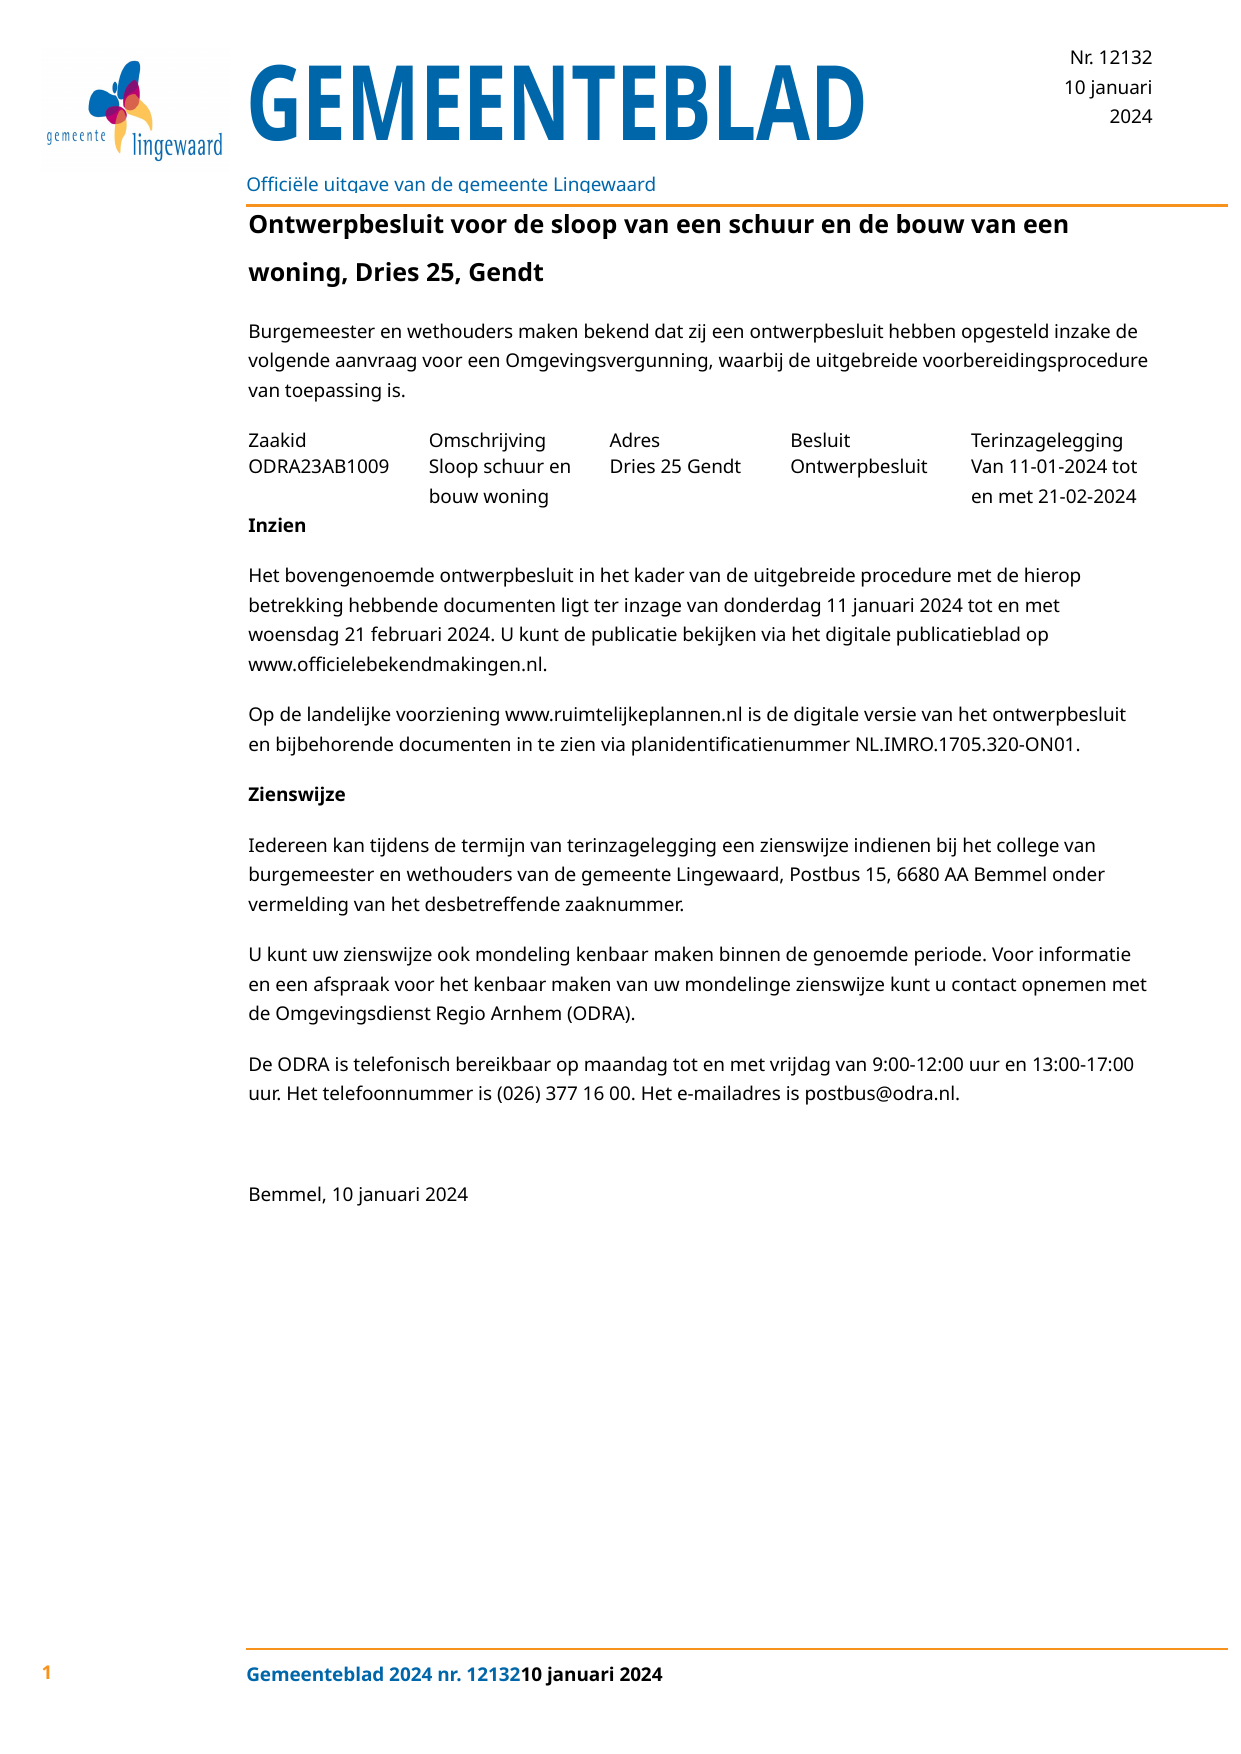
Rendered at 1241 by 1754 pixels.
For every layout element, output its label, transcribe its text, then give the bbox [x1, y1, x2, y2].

table_cell Van 11-01-2024 tot en met 21-02-2024 [971, 453, 1152, 509]
text Inzien [248, 512, 1152, 538]
picture [41, 47, 231, 172]
table_header Terinzagelegging [971, 428, 1152, 453]
table_header Besluit [790, 428, 971, 453]
text De ODRA is telefonisch bereikbaar op maandag tot en met vrijdag van 9:00-12:00 uur en 13:00-17:00 uur. Het telefoonnummer is (026) 377 16 00. Het e-mailadres is postbus@odra.nl. [248, 1051, 1152, 1106]
table_cell Sloop schuur en bouw woning [429, 453, 609, 509]
text Bemmel, 10 januari 2024 [248, 1181, 1152, 1207]
text Het bovengenoemde ontwerpbesluit in het kader van de uitgebreide procedure met de hierop betrekking hebbende documenten ligt ter inzage van donderdag 11 januari 2024 tot en met woensdag 21 februari 2024. U kunt de publicatie bekijken via het digitale publicatieblad op www.officielebekendmakingen.nl. [248, 562, 1152, 677]
table_cell Dries 25 Gendt [609, 453, 790, 509]
text Ontwerpbesluit voor de sloop van een schuur en de bouw van een woning, Dries 25, Gendt [248, 207, 1152, 288]
text Iedereen kan tijdens de termijn van terinzagelegging een zienswijze indienen bij het college van burgemeester en wethouders van de gemeente Lingewaard, Postbus 15, 6680 AA Bemmel onder vermelding van het desbetreffende zaaknummer. [248, 832, 1152, 917]
text U kunt uw zienswijze ook mondeling kenbaar maken binnen de genoemde periode. Voor informatie en een afspraak voor het kenbaar maken van uw mondelinge zienswijze kunt u contact opnemen met de Omgevingsdienst Regio Arnhem (ODRA). [248, 941, 1152, 1026]
text Burgemeester en wethouders maken bekend dat zij een ontwerpbesluit hebben opgesteld inzake de volgende aanvraag voor een Omgevingsvergunning, waarbij de uitgebreide voorbereidingsprocedure van toepassing is. [248, 318, 1152, 403]
table_header Adres [609, 428, 790, 453]
table_cell Ontwerpbesluit [790, 453, 971, 509]
text Zienswijze [248, 781, 1152, 807]
text Op de landelijke voorziening www.ruimtelijkeplannen.nl is de digitale versie van het ontwerpbesluit en bijbehorende documenten in te zien via planidentificatienummer NL.IMRO.1705.320-ON01. [248, 701, 1152, 757]
table_cell ODRA23AB1009 [248, 453, 429, 509]
table_header Omschrijving [429, 428, 609, 453]
table_header Zaakid [248, 428, 429, 453]
